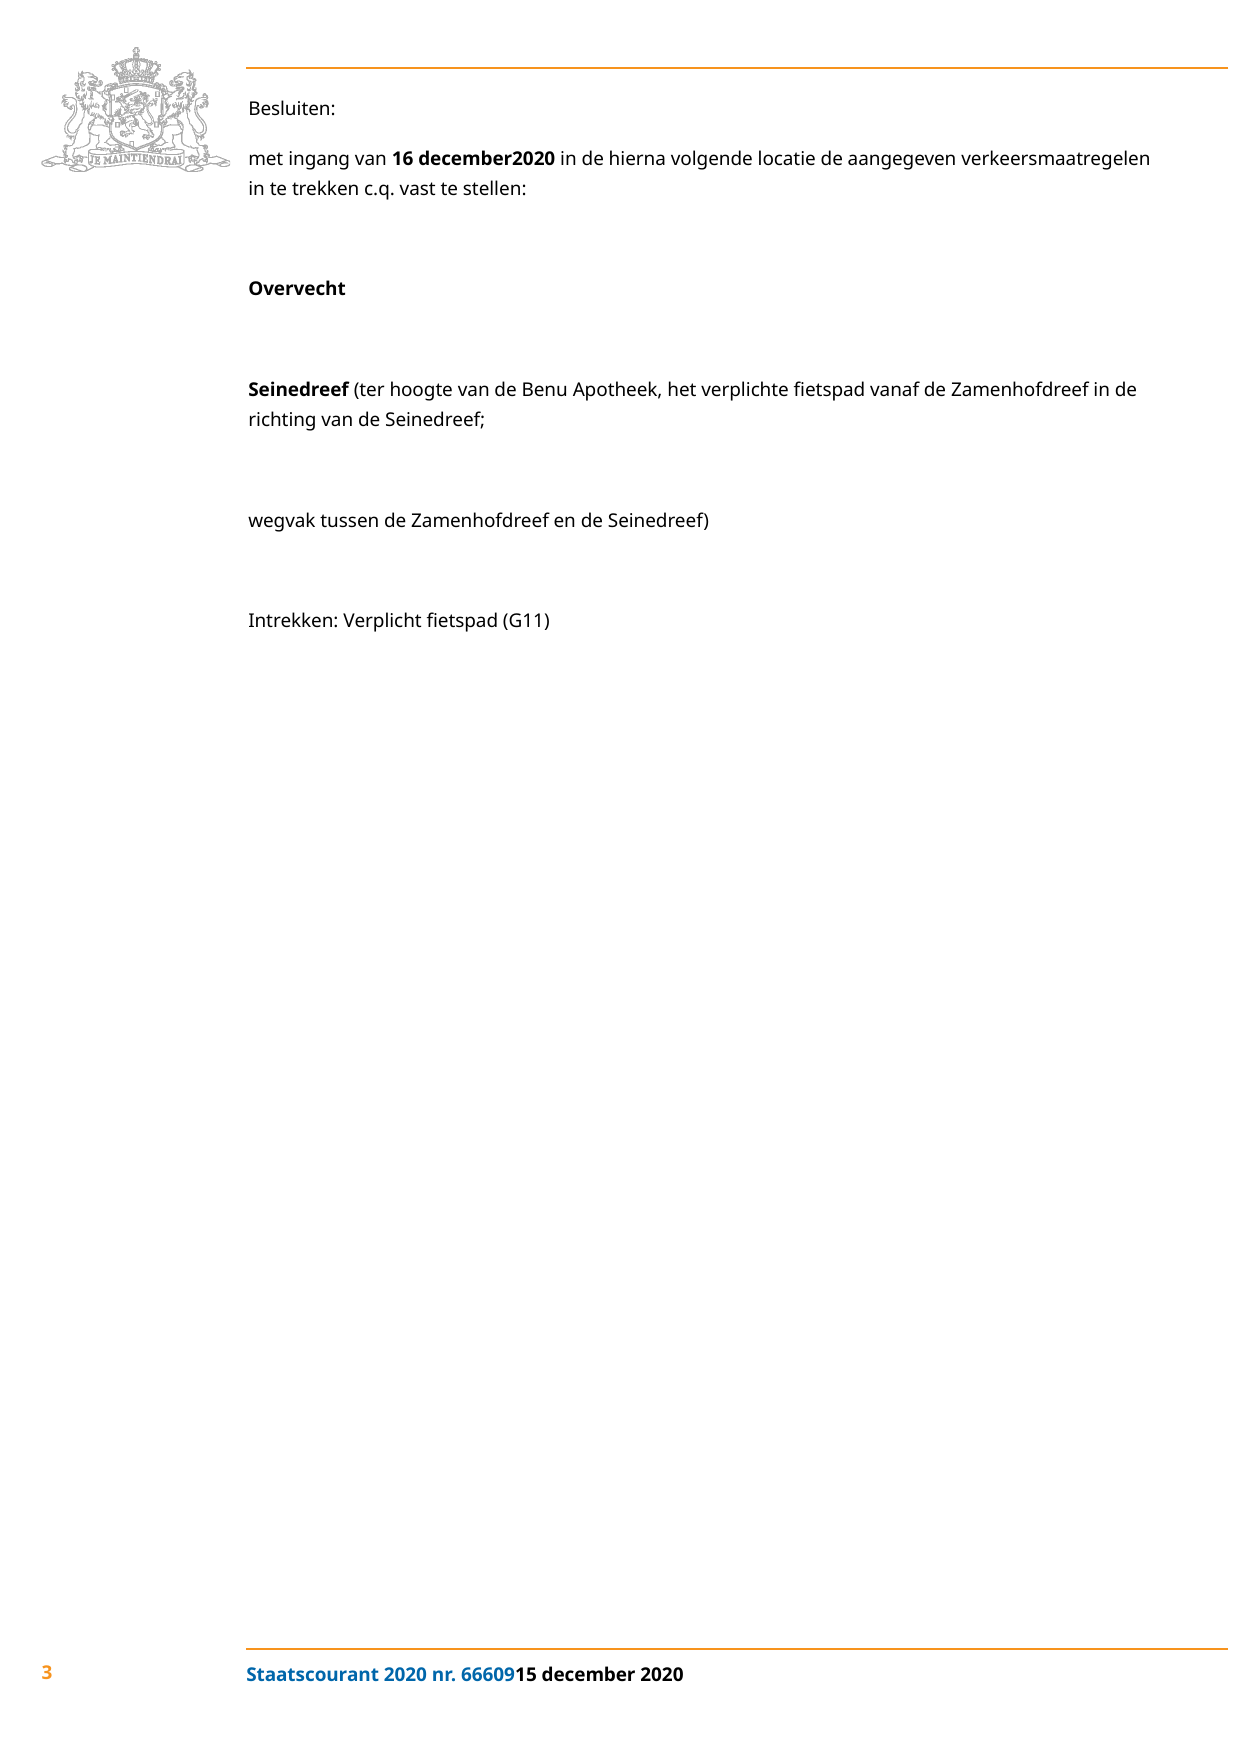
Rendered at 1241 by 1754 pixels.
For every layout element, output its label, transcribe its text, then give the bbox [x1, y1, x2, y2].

picture [41, 47, 231, 172]
text met ingang van 16 december2020 in de hierna volgende locatie de aangegeven verkeersmaatregelen in te trekken c.q. vast te stellen: [248, 145, 1152, 201]
text Besluiten: [248, 95, 1152, 121]
text Intrekken: Verplicht fietspad (G11) [248, 608, 1152, 633]
text wegvak tussen de Zamenhofdreef en de Seinedreef) [248, 507, 1152, 533]
text Seinedreef (ter hoogte van de Benu Apotheek, het verplichte fietspad vanaf de Zamenhofdreef in de richting van de Seinedreef; [248, 376, 1152, 432]
text Overvecht [248, 276, 1152, 301]
